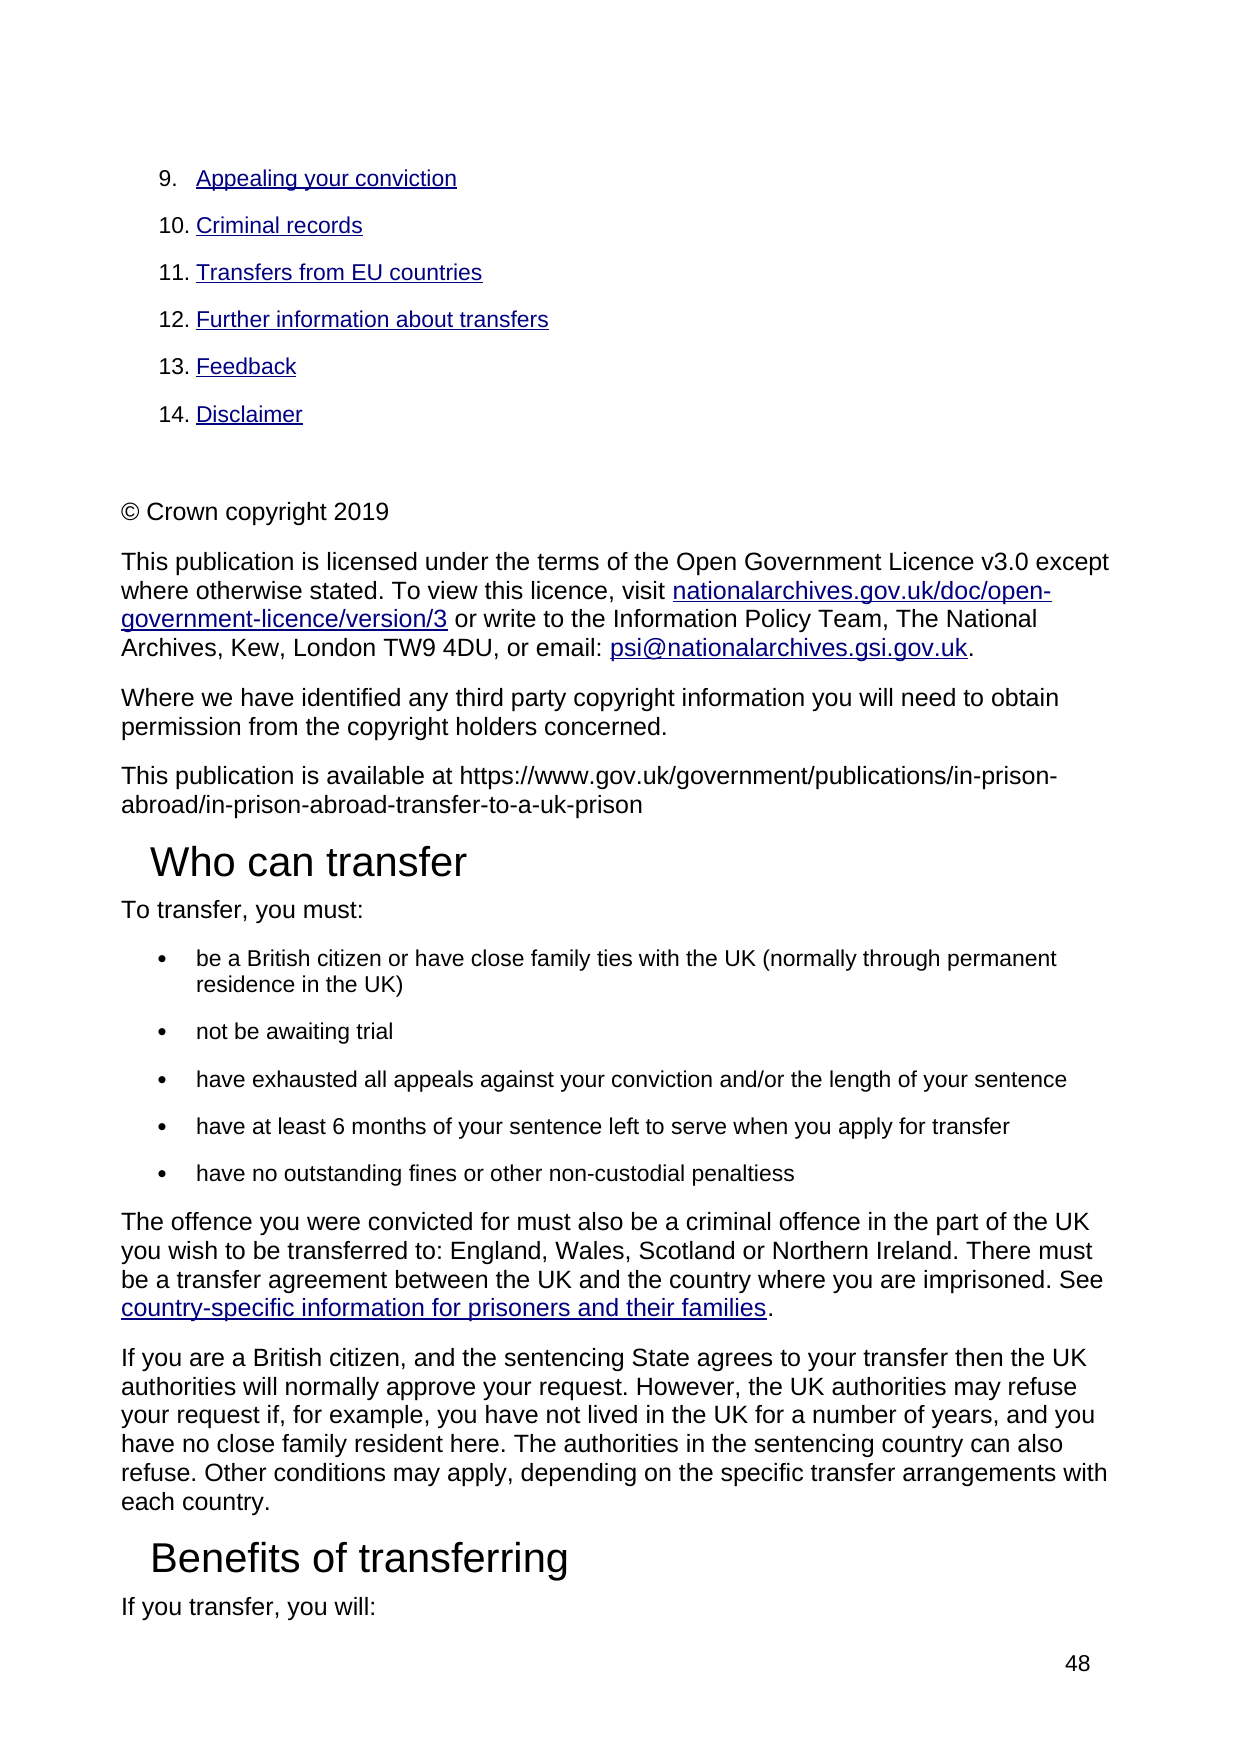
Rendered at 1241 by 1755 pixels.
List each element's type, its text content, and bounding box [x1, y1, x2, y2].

subtitle Benefits of transferring [150, 1534, 1120, 1582]
list Feedback [158, 353, 1120, 380]
list have exhausted all appeals against your conviction and/or the length of your sentence [158, 1066, 1120, 1092]
text This publication is licensed under the terms of the Open Government Licence v3.0 except where otherwise stated. To view this licence, visit nationalarchives.gov.uk/doc/open-government-licence/version/3 or write to the Information Policy Team, The National Archives, Kew, London TW9 4DU, or email: psi@nationalarchives.gsi.gov.uk. [121, 547, 1120, 662]
text If you transfer, you will: [121, 1592, 1120, 1621]
text The offence you were convicted for must also be a criminal offence in the part of the UK you wish to be transferred to: England, Wales, Scotland or Northern Ireland. There must be a transfer agreement between the UK and the country where you are imprisoned. See country-specific information for prisoners and their families. [121, 1207, 1120, 1322]
text If you are a British citizen, and the sentencing State agrees to your transfer then the UK authorities will normally approve your request. However, the UK authorities may refuse your request if, for example, you have not lived in the UK for a number of years, and you have no close family resident here. The authorities in the sentencing country can also refuse. Other conditions may apply, depending on the specific transfer arrangements with each country. [121, 1343, 1120, 1515]
list Disclaimer [158, 401, 1120, 427]
subtitle Who can transfer [150, 837, 1120, 885]
list have at least 6 months of your sentence left to serve when you apply for transfer [158, 1113, 1120, 1139]
list Criminal records [158, 212, 1120, 238]
text To transfer, you must: [121, 895, 1120, 924]
text Where we have identified any third party copyright information you will need to obtain permission from the copyright holders concerned. [121, 683, 1120, 740]
list Transfers from EU countries [158, 259, 1120, 285]
list have no outstanding fines or other non-custodial penaltiess [158, 1160, 1120, 1186]
list not be awaiting trial [158, 1018, 1120, 1045]
text © Crown copyright 2019 [121, 497, 1120, 526]
list be a British citizen or have close family ties with the UK (normally through permanent residence in the UK) [158, 945, 1120, 997]
list Further information about transfers [158, 306, 1120, 332]
list Appealing your conviction [158, 164, 1120, 191]
text This publication is available at https://www.gov.uk/government/publications/in-prison-abroad/in-prison-abroad-transfer-to-a-uk-prison [121, 761, 1120, 818]
